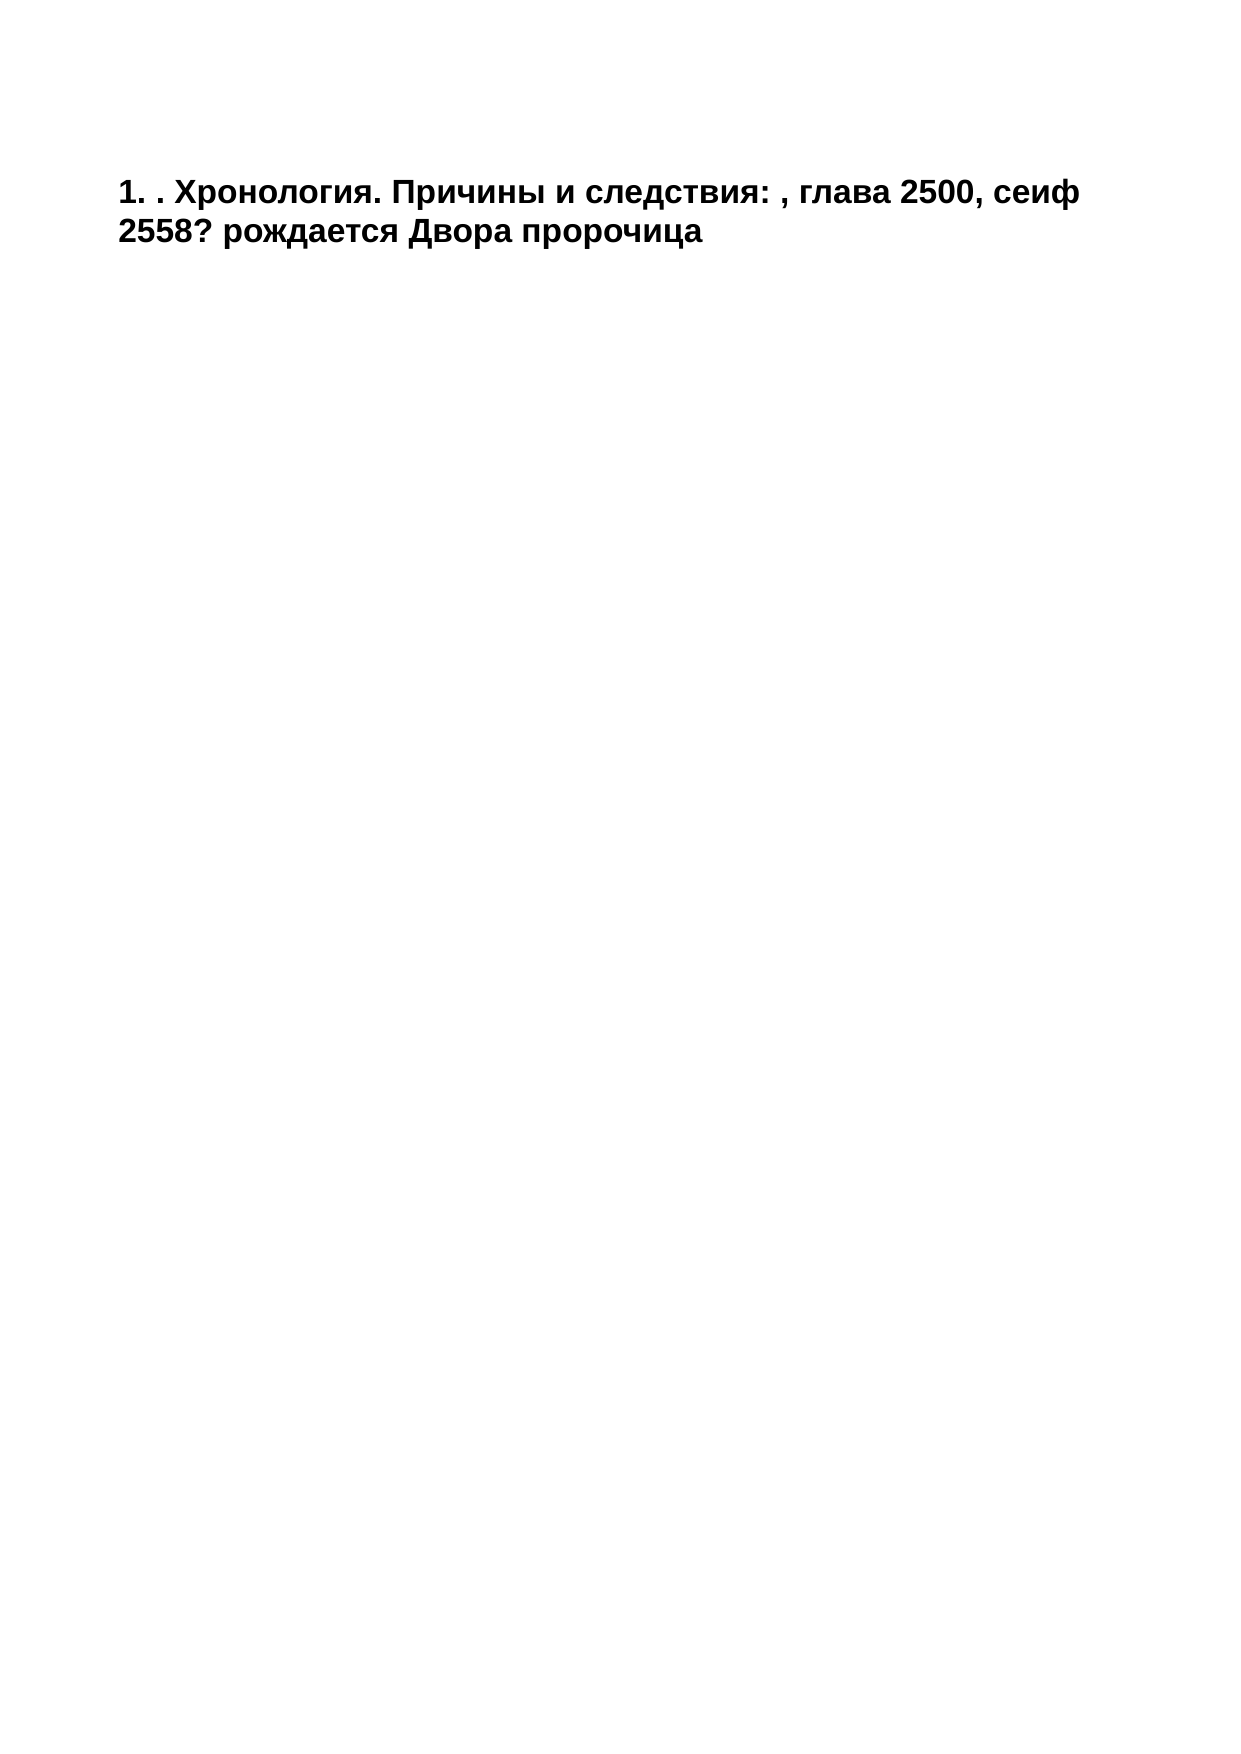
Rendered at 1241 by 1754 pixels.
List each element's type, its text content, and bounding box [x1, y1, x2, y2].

subtitle . Хронология. Причины и следствия: , глава 2500, сеиф 2558? рождается Двора пророчица [118, 147, 1122, 176]
